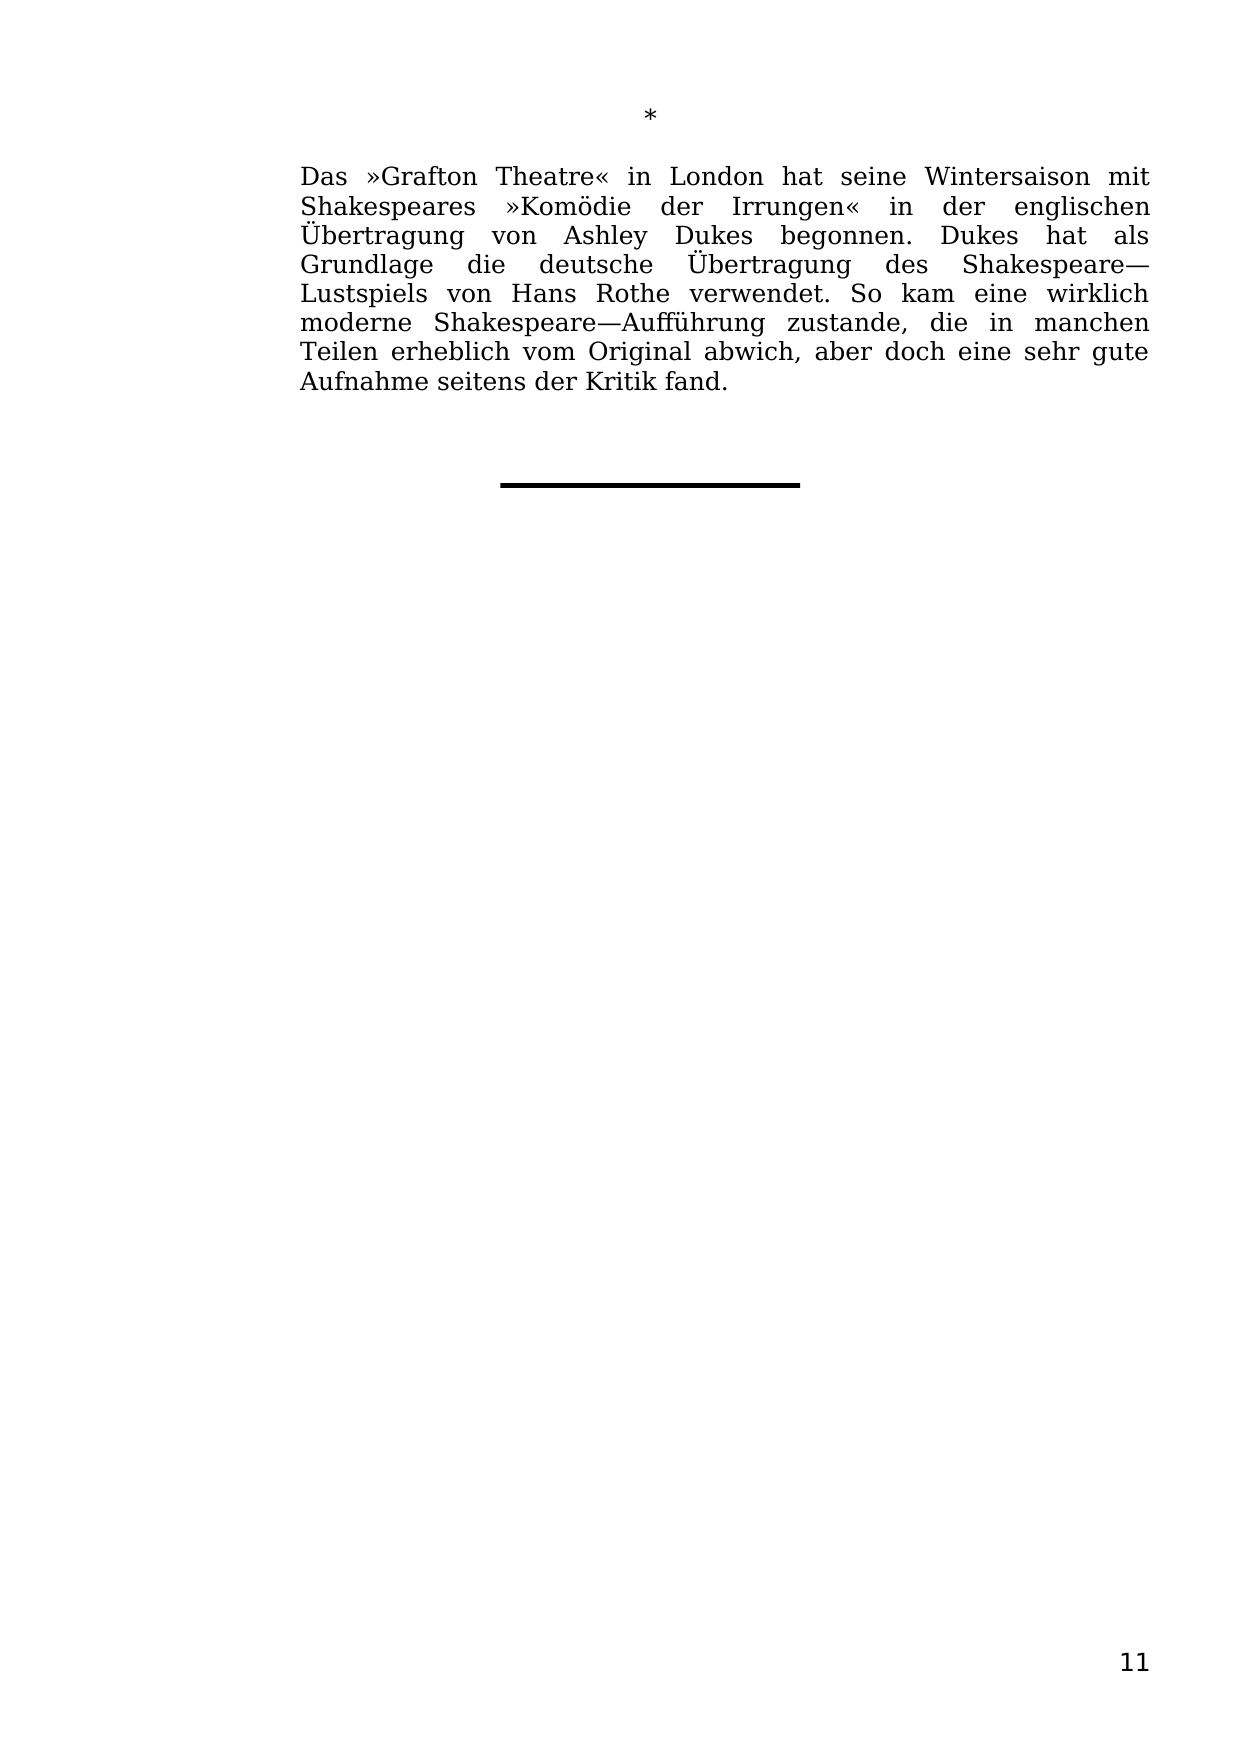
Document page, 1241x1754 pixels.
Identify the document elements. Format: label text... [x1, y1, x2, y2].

picture [500, 483, 801, 488]
text * [150, 104, 1151, 133]
text Das »Grafton Theatre« in London hat seine Wintersaison mit Shakespeares »Komödie der Irrungen« in der englischen Übertragung von Ashley Dukes begonnen. Dukes hat als Grundlage die deutsche Übertragung des Shakespeare—Lustspiels von Hans Rothe verwendet. So kam eine wirklich moderne Shakespeare—Aufführung zustande, die in manchen Teilen erheblich vom Original abwich, aber doch eine sehr gute Aufnahme seitens der Kritik fand. [300, 162, 1151, 396]
